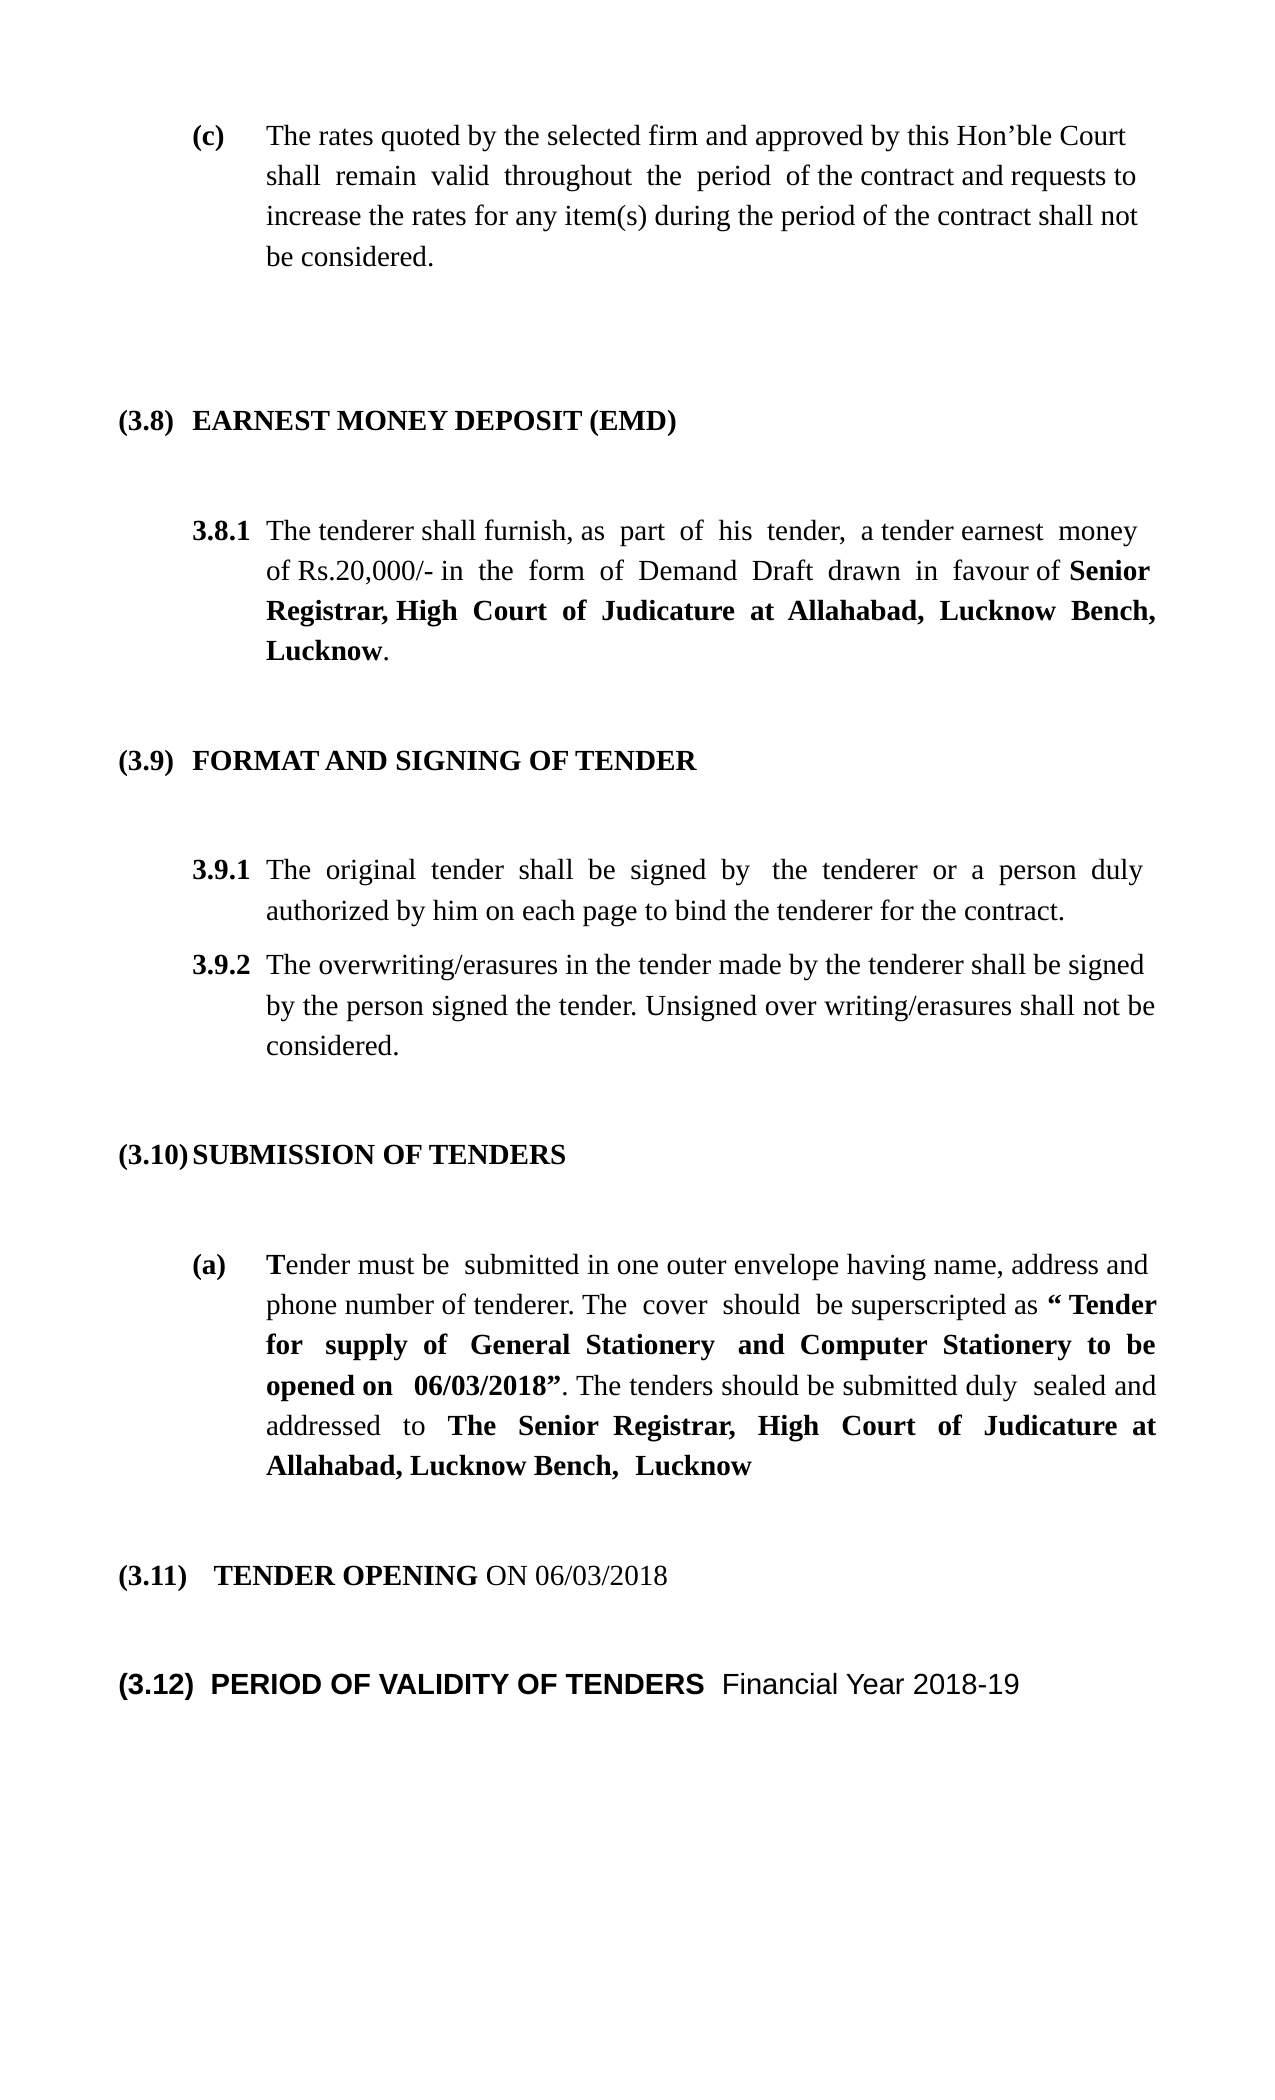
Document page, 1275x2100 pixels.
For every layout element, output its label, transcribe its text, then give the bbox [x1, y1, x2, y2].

text (c) The rates quoted by the selected firm and approved by this Hon’ble Court shall remain valid throughout the period of the contract and requests to increase the rates for any item(s) during the period of the contract shall not be considered. [118, 118, 1157, 272]
text 3.9.1 The original tender shall be signed by the tenderer or a person duly authorized by him on each page to bind the tenderer for the contract. [118, 852, 1157, 926]
text (3.10) SUBMISSION OF TENDERS [118, 1137, 1157, 1171]
text 3.8.1 The tenderer shall furnish, as part of his tender, a tender earnest money of Rs.20,000/- in the form of Demand Draft drawn in favour of Senior Registrar, High Court of Judicature at Allahabad, Lucknow Bench, Lucknow. [118, 513, 1157, 667]
text 3.9.2 The overwriting/erasures in the tender made by the tenderer shall be signed by the person signed the tender. Unsigned over writing/erasures shall not be considered. [118, 947, 1157, 1061]
text (3.12) PERIOD OF VALIDITY OF TENDERS Financial Year 2018-19 [118, 1667, 1157, 1701]
text (3.8) EARNEST MONEY DEPOSIT (EMD) [118, 403, 1157, 437]
text (3.11) TENDER OPENING ON 06/03/2018 [118, 1558, 1157, 1591]
text (a) Tender must be submitted in one outer envelope having name, address and phone number of tenderer. The cover should be superscripted as “ Tender for supply of General Stationery and Computer Stationery to be opened on 06/03/2018”. The tenders should be submitted duly sealed and addressed to The Senior Registrar, High Court of Judicature at Allahabad, Lucknow Bench, Lucknow [118, 1247, 1157, 1482]
text (3.9) FORMAT AND SIGNING OF TENDER [118, 743, 1157, 776]
